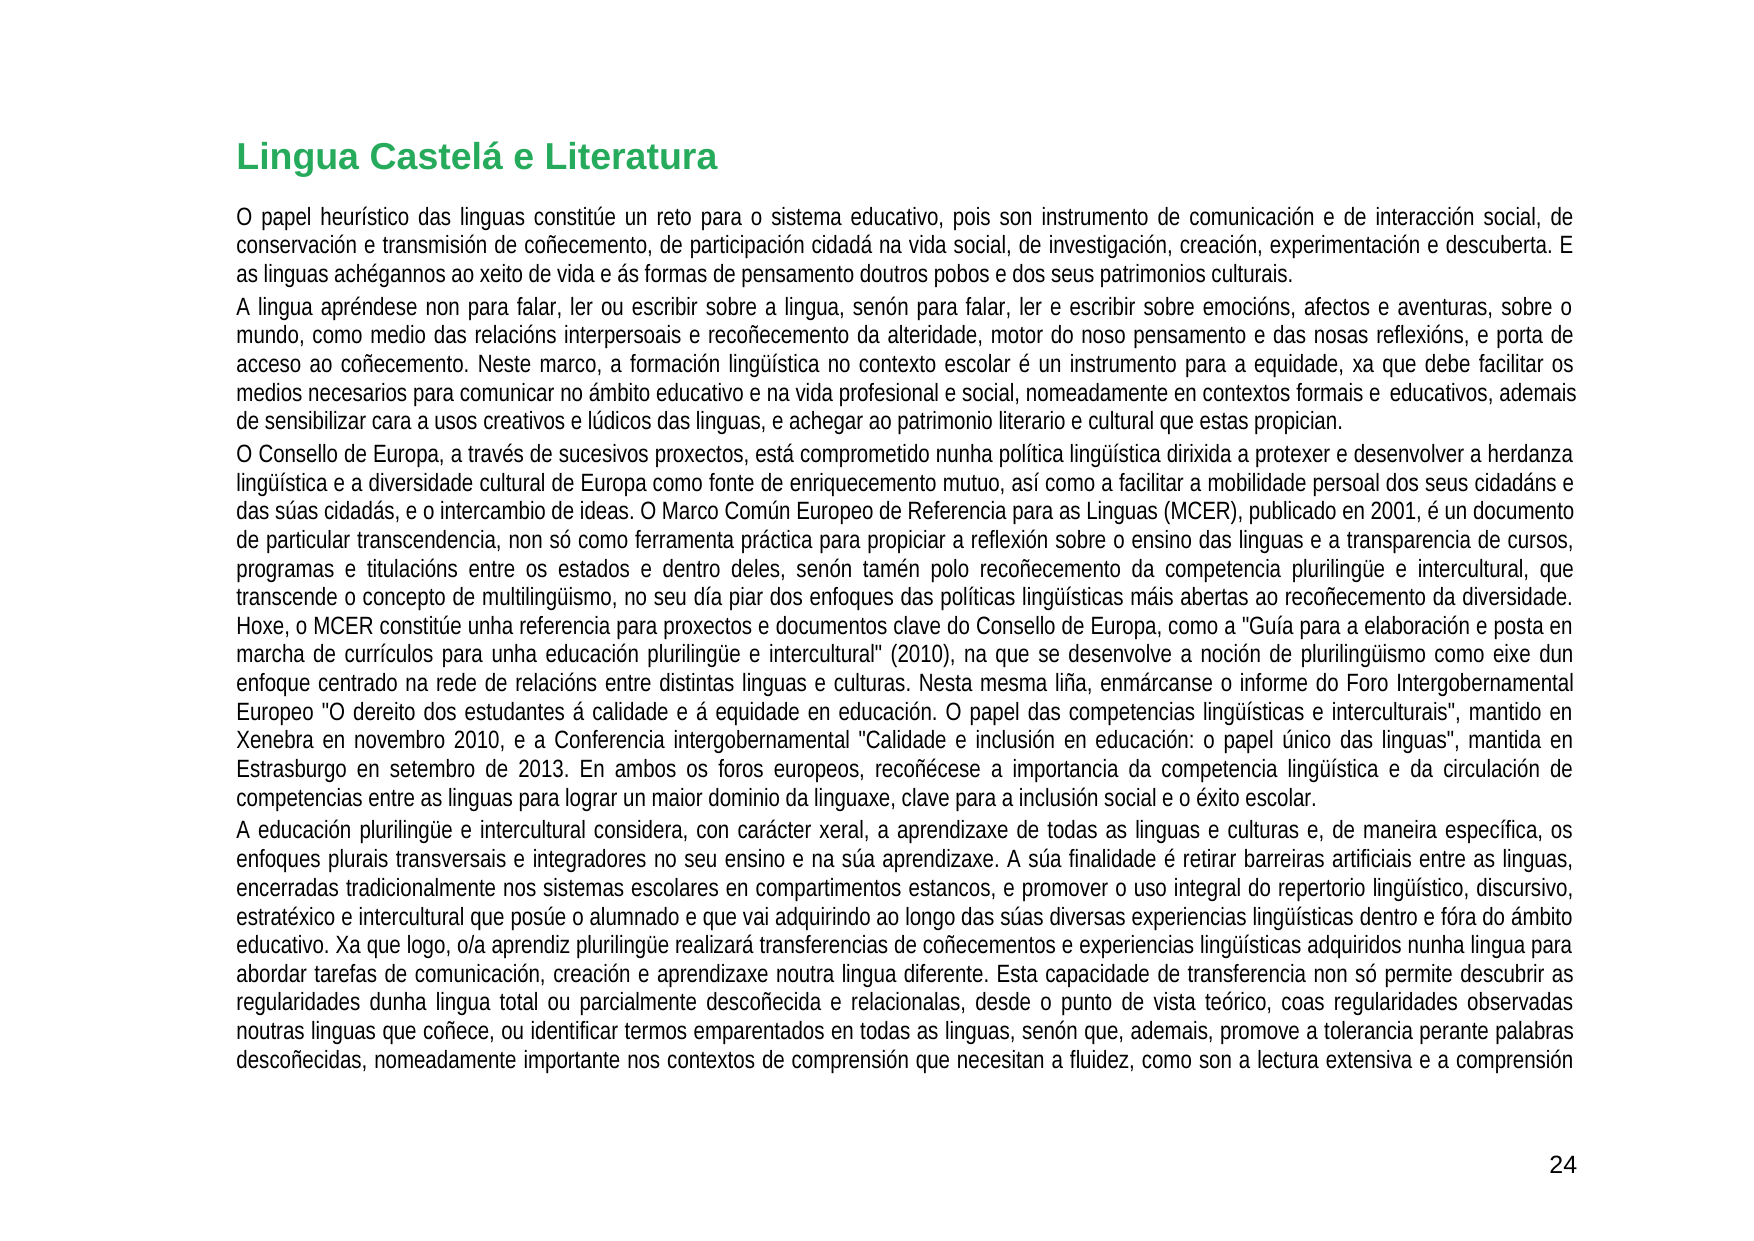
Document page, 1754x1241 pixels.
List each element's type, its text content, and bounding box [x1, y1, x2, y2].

text A educación plurilingüe e intercultural considera, con carácter xeral, a aprendizaxe de todas as linguas e culturas e, de maneira específica, os enfoques plurais transversais e integradores no seu ensino e na súa aprendizaxe. A súa finalidade é retirar barreiras artificiais entre as linguas, encerradas tradicionalmente nos sistemas escolares en compartimentos estancos, e promover o uso integral do repertorio lingüístico, discursivo, estratéxico e intercultural que posúe o alumnado e que vai adquirindo ao longo das súas diversas experiencias lingüísticas dentro e fóra do ámbito educativo. Xa que logo, o/a aprendiz plurilingüe realizará transferencias de coñecementos e experiencias lingüísticas adquiridos nunha lingua para abordar tarefas de comunicación, creación e aprendizaxe noutra lingua diferente. Esta capacidade de transferencia non só permite descubrir as regularidades dunha lingua total ou parcialmente descoñecida e relacionalas, desde o punto de vista teórico, coas regularidades observadas noutras linguas que coñece, ou identificar termos emparentados en todas as linguas, senón que, ademais, promove a tolerancia perante palabras descoñecidas, nomeadamente importante nos contextos de comprensión que necesitan a fluidez, como son a lectura extensiva e a comprensión [236, 816, 1577, 1073]
text Lingua Castelá e Literatura [236, 143, 1577, 176]
text O papel heurístico das linguas constitúe un reto para o sistema educativo, pois son instrumento de comunicación e de interacción social, de conservación e transmisión de coñecemento, de participación cidadá na vida social, de investigación, creación, experimentación e descuberta. E as linguas achégannos ao xeito de vida e ás formas de pensamento doutros pobos e dos seus patrimonios culturais. [236, 201, 1577, 287]
text A lingua apréndese non para falar, ler ou escribir sobre a lingua, senón para falar, ler e escribir sobre emocións, afectos e aventuras, sobre o mundo, como medio das relacións interpersoais e recoñecemento da alteridade, motor do noso pensamento e das nosas reflexións, e porta de acceso ao coñecemento. Neste marco, a formación lingüística no contexto escolar é un instrumento para a equidade, xa que debe facilitar os medios necesarios para comunicar no ámbito educativo e na vida profesional e social, nomeadamente en contextos formais e educativos, ademais de sensibilizar cara a usos creativos e lúdicos das linguas, e achegar ao patrimonio literario e cultural que estas propician. [236, 292, 1577, 435]
text O Consello de Europa, a través de sucesivos proxectos, está comprometido nunha política lingüística dirixida a protexer e desenvolver a herdanza lingüística e a diversidade cultural de Europa como fonte de enriquecemento mutuo, así como a facilitar a mobilidade persoal dos seus cidadáns e das súas cidadás, e o intercambio de ideas. O Marco Común Europeo de Referencia para as Linguas (MCER), publicado en 2001, é un documento de particular transcendencia, non só como ferramenta práctica para propiciar a reflexión sobre o ensino das linguas e a transparencia de cursos, programas e titulacións entre os estados e dentro deles, senón tamén polo recoñecemento da competencia plurilingüe e intercultural, que transcende o concepto de multilingüismo, no seu día piar dos enfoques das políticas lingüísticas máis abertas ao recoñecemento da diversidade. Hoxe, o MCER constitúe unha referencia para proxectos e documentos clave do Consello de Europa, como a "Guía para a elaboración e posta en marcha de currículos para unha educación plurilingüe e intercultural" (2010), na que se desenvolve a noción de plurilingüismo como eixe dun enfoque centrado na rede de relacións entre distintas linguas e culturas. Nesta mesma liña, enmárcanse o informe do Foro Intergobernamental Europeo "O dereito dos estudantes á calidade e á equidade en educación. O papel das competencias lingüísticas e interculturais", mantido en Xenebra en novembro 2010, e a Conferencia intergobernamental "Calidade e inclusión en educación: o papel único das linguas", mantida en Estrasburgo en setembro de 2013. En ambos os foros europeos, recoñécese a importancia da competencia lingüística e da circulación de competencias entre as linguas para lograr un maior dominio da linguaxe, clave para a inclusión social e o éxito escolar. [236, 439, 1577, 811]
